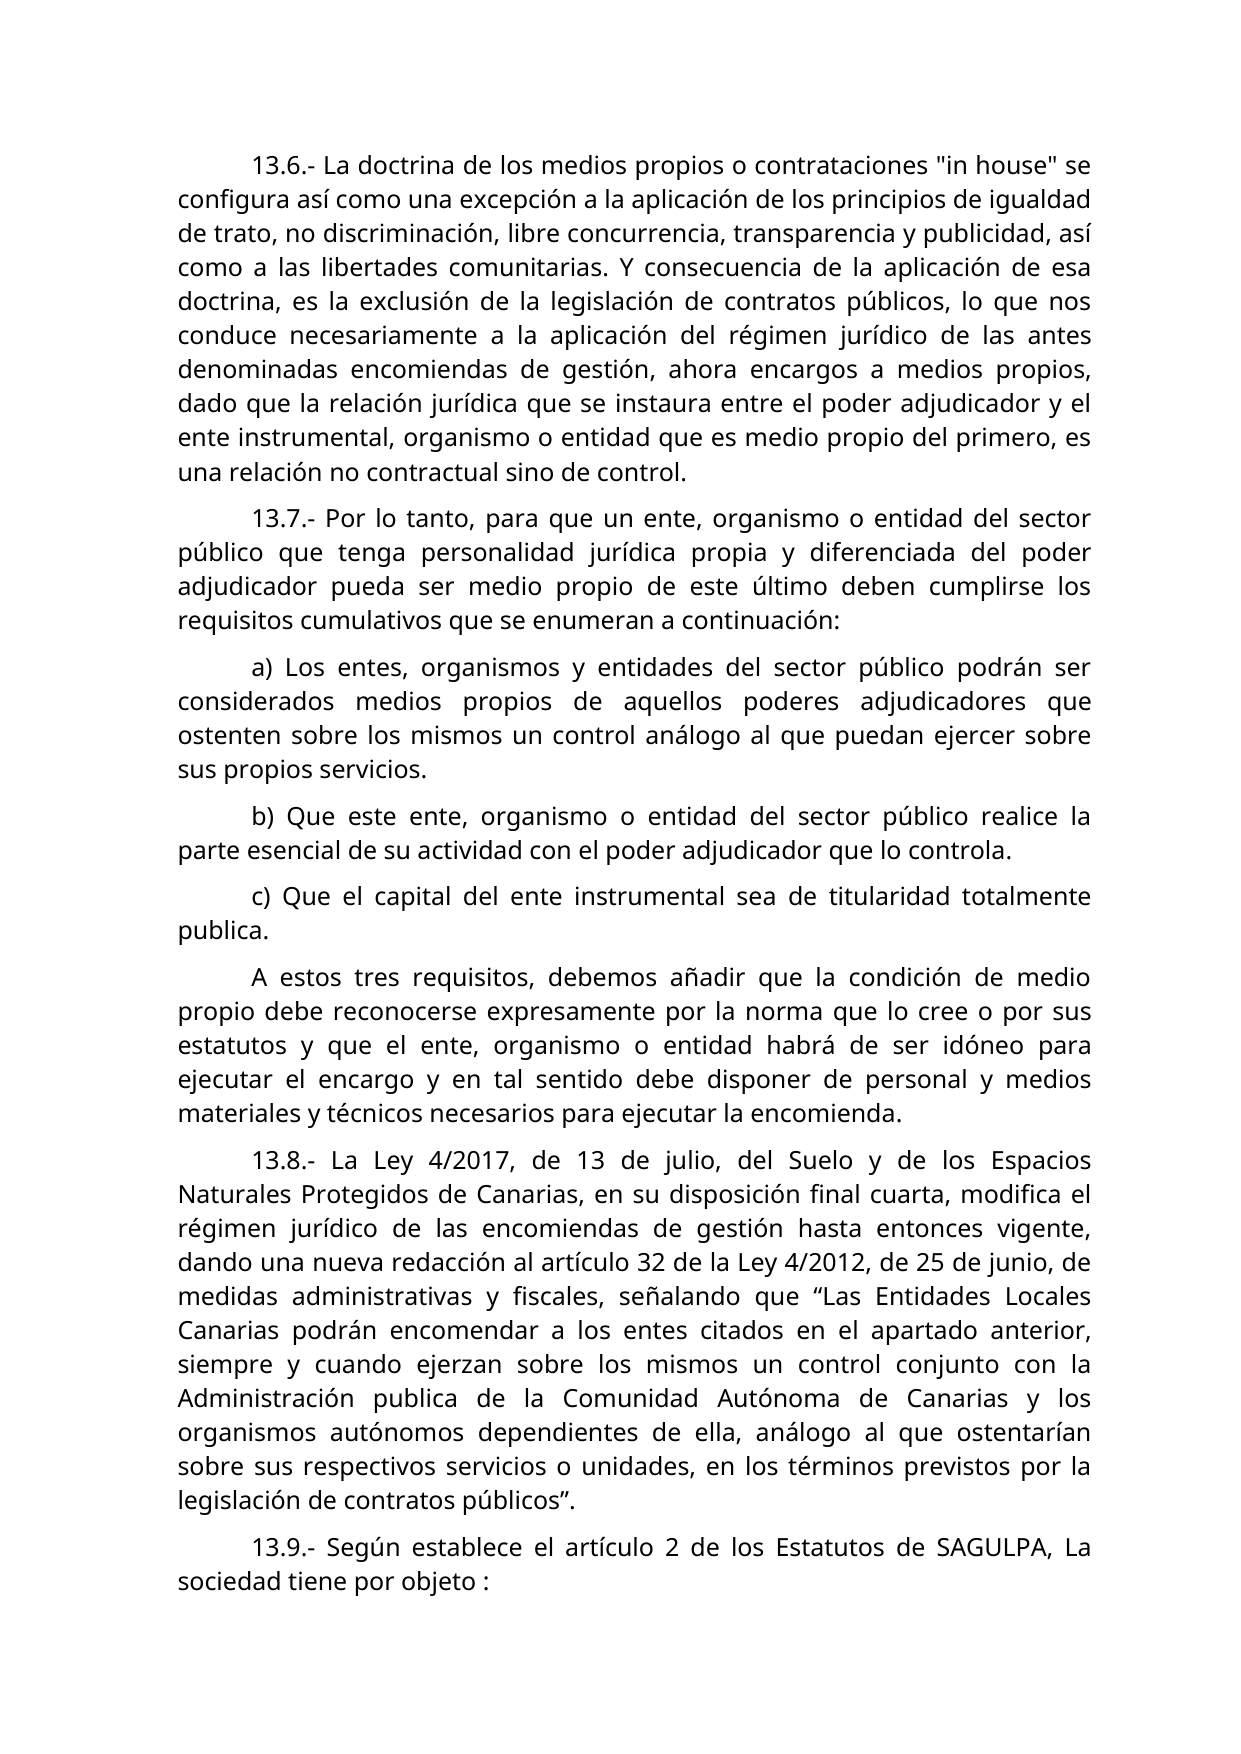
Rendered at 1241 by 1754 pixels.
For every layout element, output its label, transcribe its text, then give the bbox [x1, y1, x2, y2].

text 13.6.- La doctrina de los medios propios o contrataciones "in house" se configura así como una excepción a la aplicación de los principios de igualdad de trato, no discriminación, libre concurrencia, transparencia y publicidad, así como a las libertades comunitarias. Y consecuencia de la aplicación de esa doctrina, es la exclusión de la legislación de contratos públicos, lo que nos conduce necesariamente a la aplicación del régimen jurídico de las antes denominadas encomiendas de gestión, ahora encargos a medios propios, dado que la relación jurídica que se instaura entre el poder adjudicador y el ente instrumental, organismo o entidad que es medio propio del primero, es una relación no contractual sino de control. [177, 148, 1093, 488]
text c) Que el capital del ente instrumental sea de titularidad totalmente publica. [177, 879, 1093, 947]
text b) Que este ente, organismo o entidad del sector público realice la parte esencial de su actividad con el poder adjudicador que lo controla. [177, 798, 1093, 866]
text 13.7.- Por lo tanto, para que un ente, organismo o entidad del sector público que tenga personalidad jurídica propia y diferenciada del poder adjudicador pueda ser medio propio de este último deben cumplirse los requisitos cumulativos que se enumeran a continuación: [177, 501, 1093, 637]
text A estos tres requisitos, debemos añadir que la condición de medio propio debe reconocerse expresamente por la norma que lo cree o por sus estatutos y que el ente, organismo o entidad habrá de ser idóneo para ejecutar el encargo y en tal sentido debe disponer de personal y medios materiales y técnicos necesarios para ejecutar la encomienda. [177, 959, 1093, 1130]
text 13.8.- La Ley 4/2017, de 13 de julio, del Suelo y de los Espacios Naturales Protegidos de Canarias, en su disposición final cuarta, modifica el régimen jurídico de las encomiendas de gestión hasta entonces vigente, dando una nueva redacción al artículo 32 de la Ley 4/2012, de 25 de junio, de medidas administrativas y fiscales, señalando que “Las Entidades Locales Canarias podrán encomendar a los entes citados en el apartado anterior, siempre y cuando ejerzan sobre los mismos un control conjunto con la Administración publica de la Comunidad Autónoma de Canarias y los organismos autónomos dependientes de ella, análogo al que ostentarían sobre sus respectivos servicios o unidades, en los términos previstos por la legislación de contratos públicos”. [177, 1142, 1093, 1517]
text a) Los entes, organismos y entidades del sector público podrán ser considerados medios propios de aquellos poderes adjudicadores que ostenten sobre los mismos un control análogo al que puedan ejercer sobre sus propios servicios. [177, 649, 1093, 786]
text 13.9.- Según establece el artículo 2 de los Estatutos de SAGULPA, La sociedad tiene por objeto : [177, 1529, 1093, 1598]
